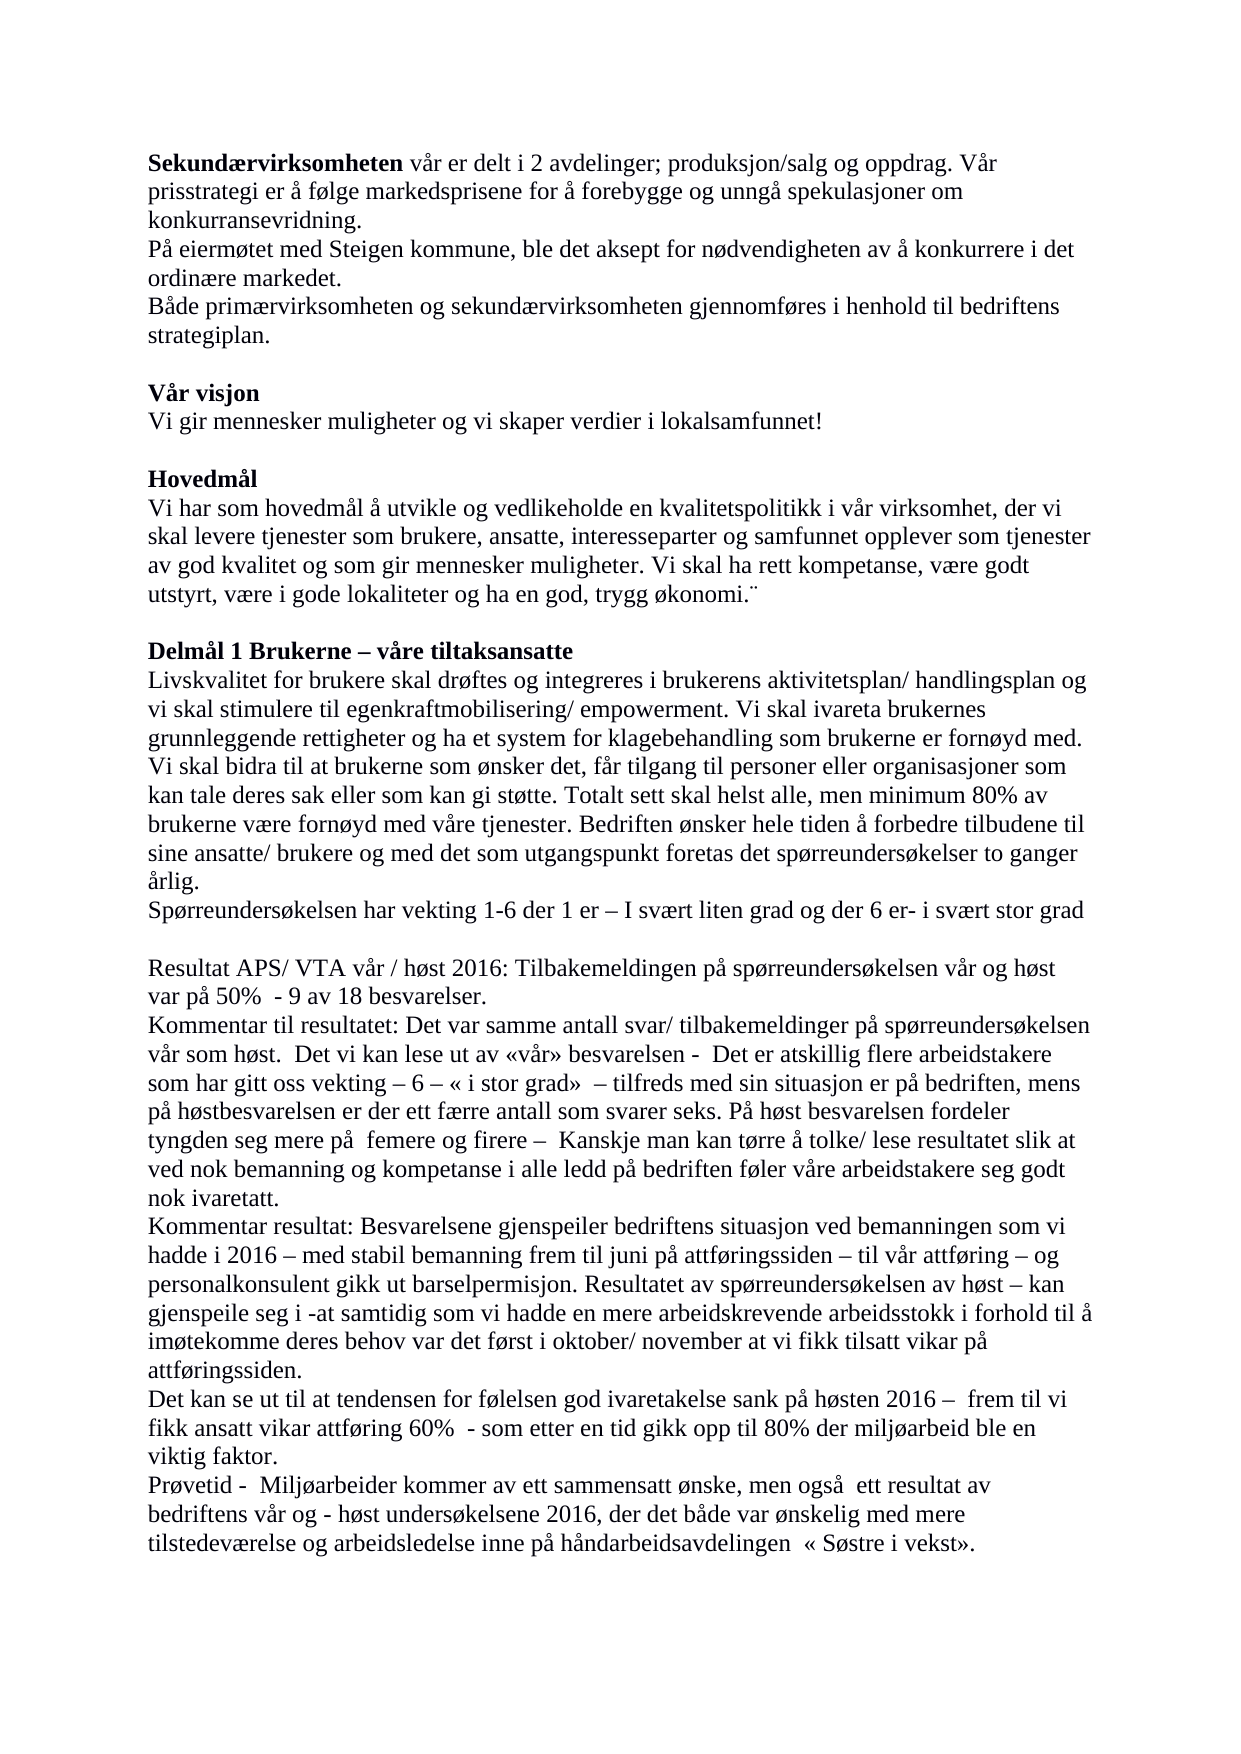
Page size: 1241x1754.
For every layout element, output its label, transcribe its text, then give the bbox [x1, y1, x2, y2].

text Livskvalitet for brukere skal drøftes og integreres i brukerens aktivitetsplan/ handlingsplan og vi skal stimulere til egenkraftmobilisering/ empowerment. Vi skal ivareta brukernes grunnleggende rettigheter og ha et system for klagebehandling som brukerne er fornøyd med. Vi skal bidra til at brukerne som ønsker det, får tilgang til personer eller organisasjoner som kan tale deres sak eller som kan gi støtte. Totalt sett skal helst alle, men minimum 80% av brukerne være fornøyd med våre tjenester. Bedriften ønsker hele tiden å forbedre tilbudene til sine ansatte/ brukere og med det som utgangspunkt foretas det spørreundersøkelser to ganger årlig. [148, 665, 1093, 895]
text På eiermøtet med Steigen kommune, ble det aksept for nødvendigheten av å konkurrere i det ordinære markedet. [148, 234, 1093, 291]
text Resultat APS/ VTA vår / høst 2016: Tilbakemeldingen på spørreundersøkelsen vår og høst var på 50% - 9 av 18 besvarelser. [148, 953, 1093, 1010]
text Kommentar til resultatet: Det var samme antall svar/ tilbakemeldinger på spørreundersøkelsen vår som høst. Det vi kan lese ut av «vår» besvarelsen - Det er atskillig flere arbeidstakere som har gitt oss vekting – 6 – « i stor grad» – tilfreds med sin situasjon er på bedriften, mens på høstbesvarelsen er der ett færre antall som svarer seks. På høst besvarelsen fordeler tyngden seg mere på femere og firere – Kanskje man kan tørre å tolke/ lese resultatet slik at ved nok bemanning og kompetanse i alle ledd på bedriften føler våre arbeidstakere seg godt nok ivaretatt. [148, 1010, 1093, 1211]
text Hovedmål [148, 464, 1093, 493]
text Vår visjon [148, 378, 1093, 406]
text Både primærvirksomheten og sekundærvirksomheten gjennomføres i henhold til bedriftens strategiplan. [148, 291, 1093, 349]
text Delmål 1 Brukerne – våre tiltaksansatte [148, 636, 1093, 665]
text Vi har som hovedmål å utvikle og vedlikeholde en kvalitetspolitikk i vår virksomhet, der vi skal levere tjenester som brukere, ansatte, interesseparter og samfunnet opplever som tjenester av god kvalitet og som gir mennesker muligheter. Vi skal ha rett kompetanse, være godt utstyrt, være i gode lokaliteter og ha en god, trygg økonomi.¨ [148, 493, 1093, 608]
text Spørreundersøkelsen har vekting 1-6 der 1 er – I svært liten grad og der 6 er- i svært stor grad [148, 895, 1093, 924]
text Vi gir mennesker muligheter og vi skaper verdier i lokalsamfunnet! [148, 406, 1093, 435]
text Sekundærvirksomheten vår er delt i 2 avdelinger; produksjon/salg og oppdrag. Vår prisstrategi er å følge markedsprisene for å forebygge og unngå spekulasjoner om konkurransevridning. [148, 148, 1093, 234]
text Kommentar resultat: Besvarelsene gjenspeiler bedriftens situasjon ved bemanningen som vi hadde i 2016 – med stabil bemanning frem til juni på attføringssiden – til vår attføring – og personalkonsulent gikk ut barselpermisjon. Resultatet av spørreundersøkelsen av høst – kan gjenspeile seg i -at samtidig som vi hadde en mere arbeidskrevende arbeidsstokk i forhold til å imøtekomme deres behov var det først i oktober/ november at vi fikk tilsatt vikar på attføringssiden. [148, 1211, 1093, 1384]
text Det kan se ut til at tendensen for følelsen god ivaretakelse sank på høsten 2016 – frem til vi fikk ansatt vikar attføring 60% - som etter en tid gikk opp til 80% der miljøarbeid ble en viktig faktor. [148, 1384, 1093, 1470]
text Prøvetid - Miljøarbeider kommer av ett sammensatt ønske, men også ett resultat av bedriftens vår og - høst undersøkelsene 2016, der det både var ønskelig med mere tilstedeværelse og arbeidsledelse inne på håndarbeidsavdelingen « Søstre i vekst». [148, 1470, 1093, 1556]
